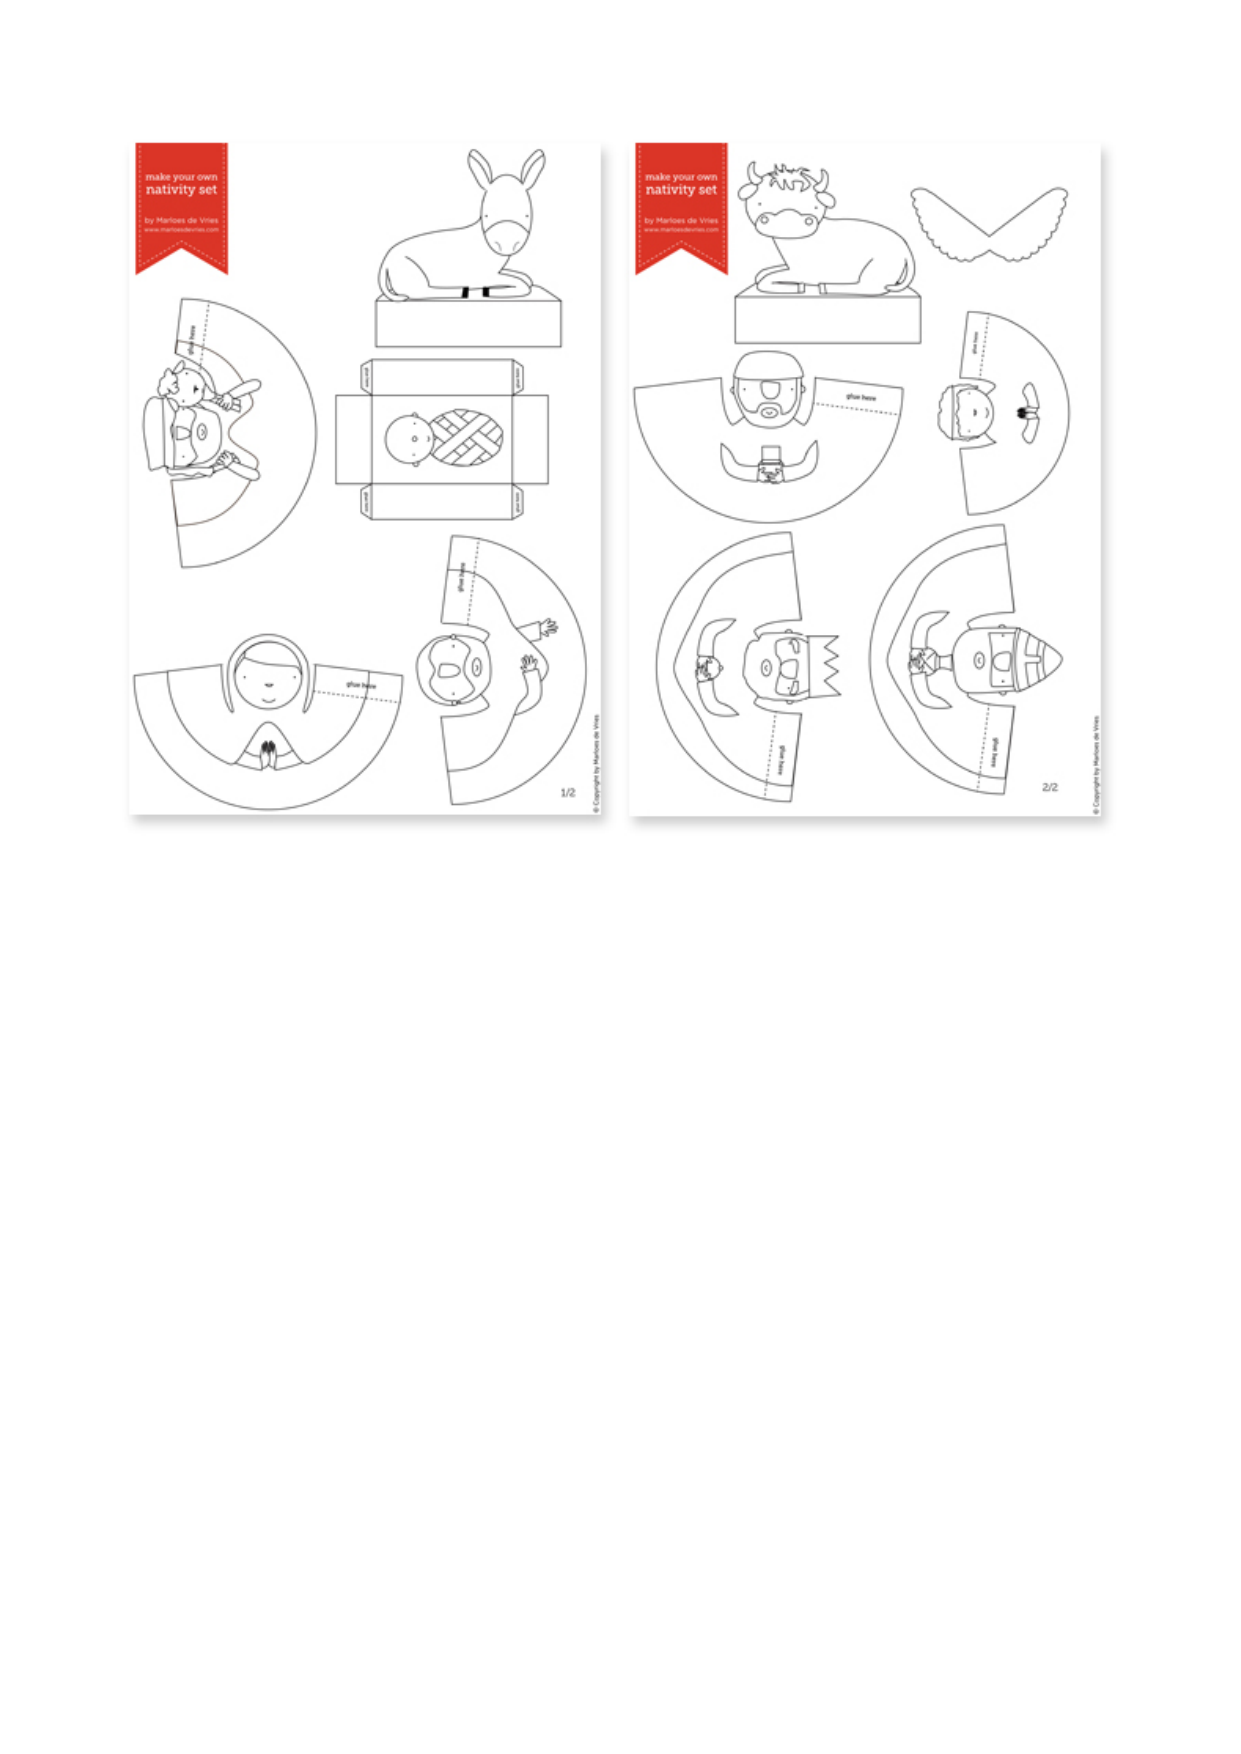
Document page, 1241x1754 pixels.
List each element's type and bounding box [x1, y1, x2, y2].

picture [109, 118, 1131, 870]
